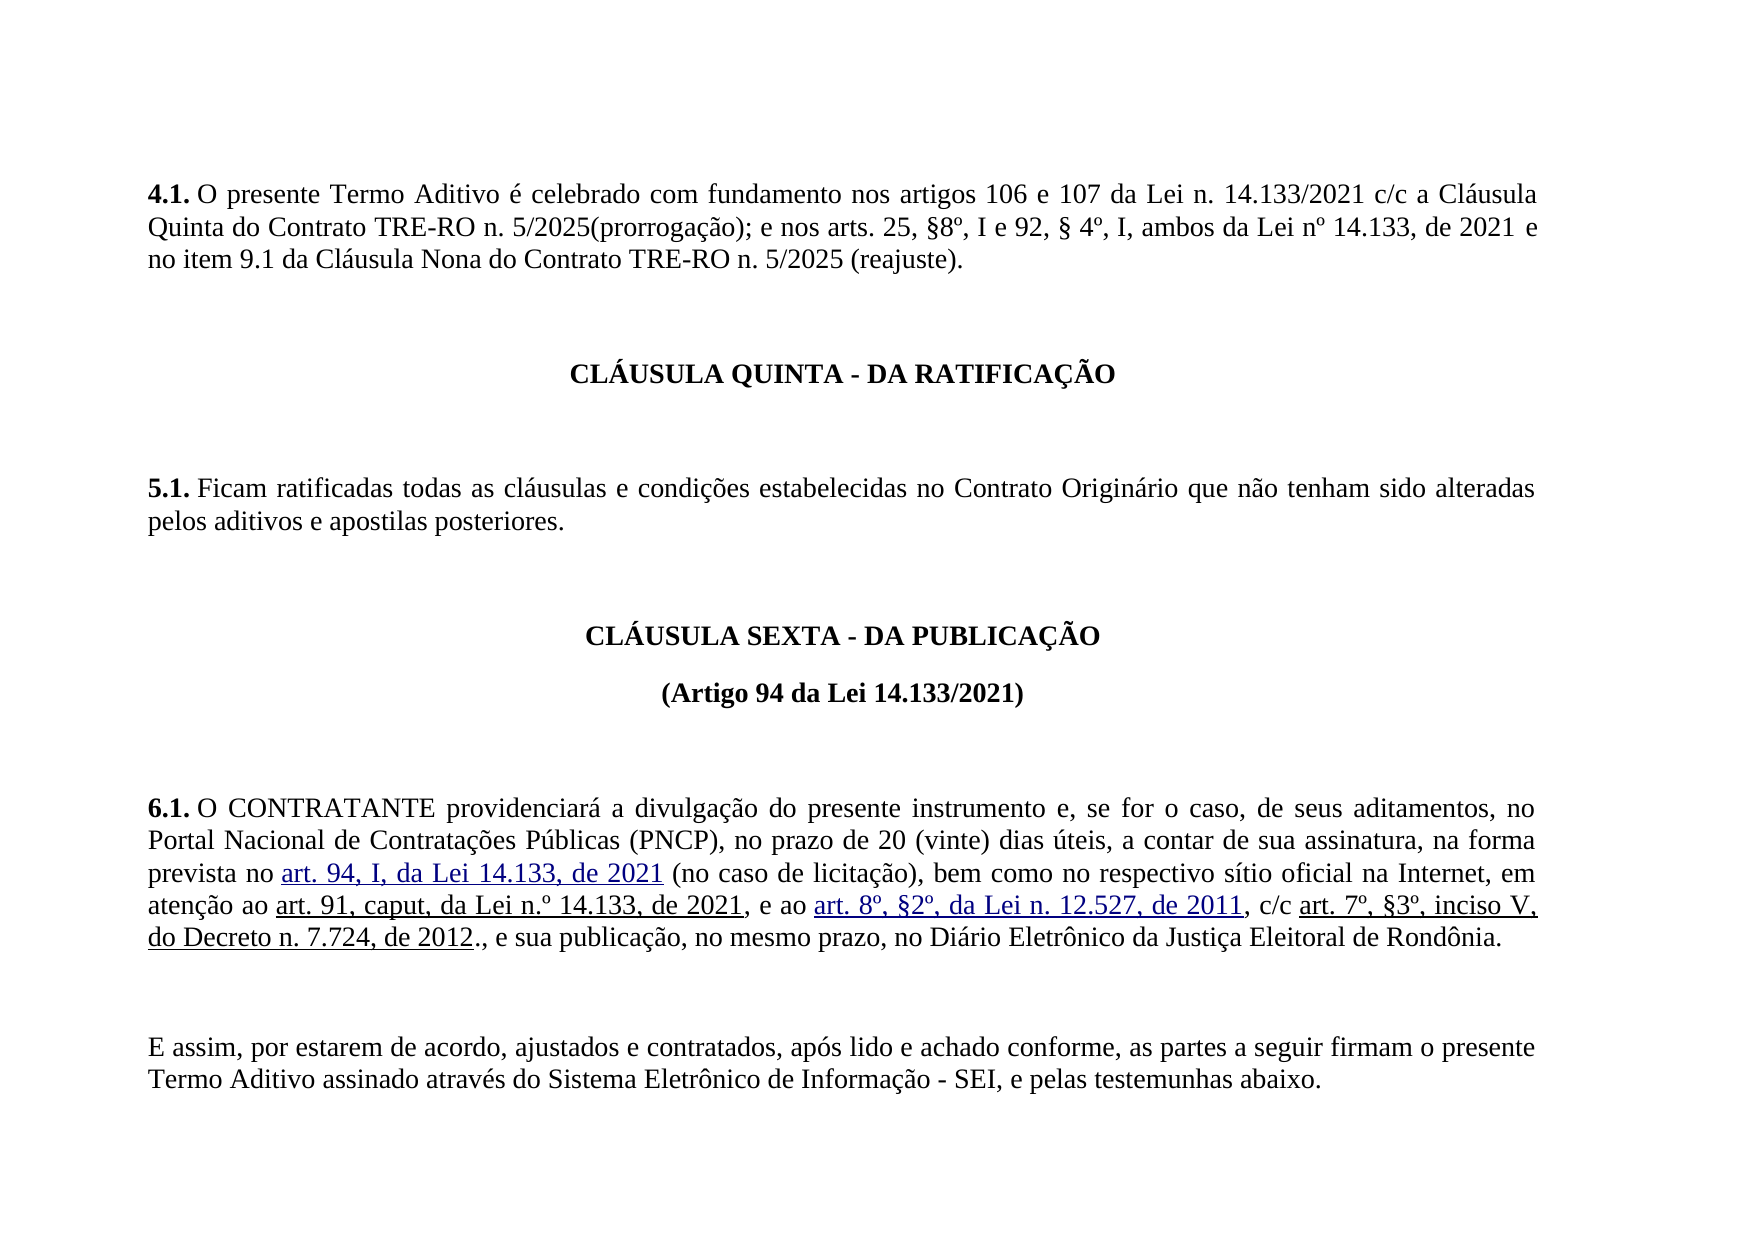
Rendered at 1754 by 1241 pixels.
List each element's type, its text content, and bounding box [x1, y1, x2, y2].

text 6.1. O CONTRATANTE providenciará a divulgação do presente instrumento e, se for o caso, de seus aditamentos, no Portal Nacional de Contratações Públicas (PNCP), no prazo de 20 (vinte) dias úteis, a contar de sua assinatura, na forma prevista no art. 94, I, da Lei 14.133, de 2021 (no caso de licitação), bem como no respectivo sítio oficial na Internet, em atenção ao art. 91, caput, da Lei n.º 14.133, de 2021, e ao art. 8º, §2º, da Lei n. 12.527, de 2011, c/c art. 7º, §3º, inciso V, do Decreto n. 7.724, de 2012., e sua publicação, no mesmo prazo, no Diário Eletrônico da Justiça Eleitoral de Rondônia. [148, 791, 1538, 953]
text (Artigo 94 da Lei 14.133/2021) [148, 676, 1538, 708]
text E assim, por estarem de acordo, ajustados e contratados, após lido e achado conforme, as partes a seguir firmam o presente Termo Aditivo assinado através do Sistema Eletrônico de Informação - SEI, e pelas testemunhas abaixo. [148, 1030, 1538, 1095]
text 5.1. Ficam ratificadas todas as cláusulas e condições estabelecidas no Contrato Originário que não tenham sido alteradas pelos aditivos e apostilas posteriores. [148, 472, 1538, 536]
text 4.1. O presente Termo Aditivo é celebrado com fundamento nos artigos 106 e 107 da Lei n. 14.133/2021 c/c a Cláusula Quinta do Contrato TRE-RO n. 5/2025(prorrogação); e nos arts. 25, §8º, I e 92, § 4º, I, ambos da Lei nº 14.133, de 2021 e no item 9.1 da Cláusula Nona do Contrato TRE-RO n. 5/2025 (reajuste). [148, 177, 1538, 274]
text CLÁUSULA SEXTA - DA PUBLICAÇÃO [148, 619, 1538, 651]
text CLÁUSULA QUINTA - DA RATIFICAÇÃO [148, 357, 1538, 389]
